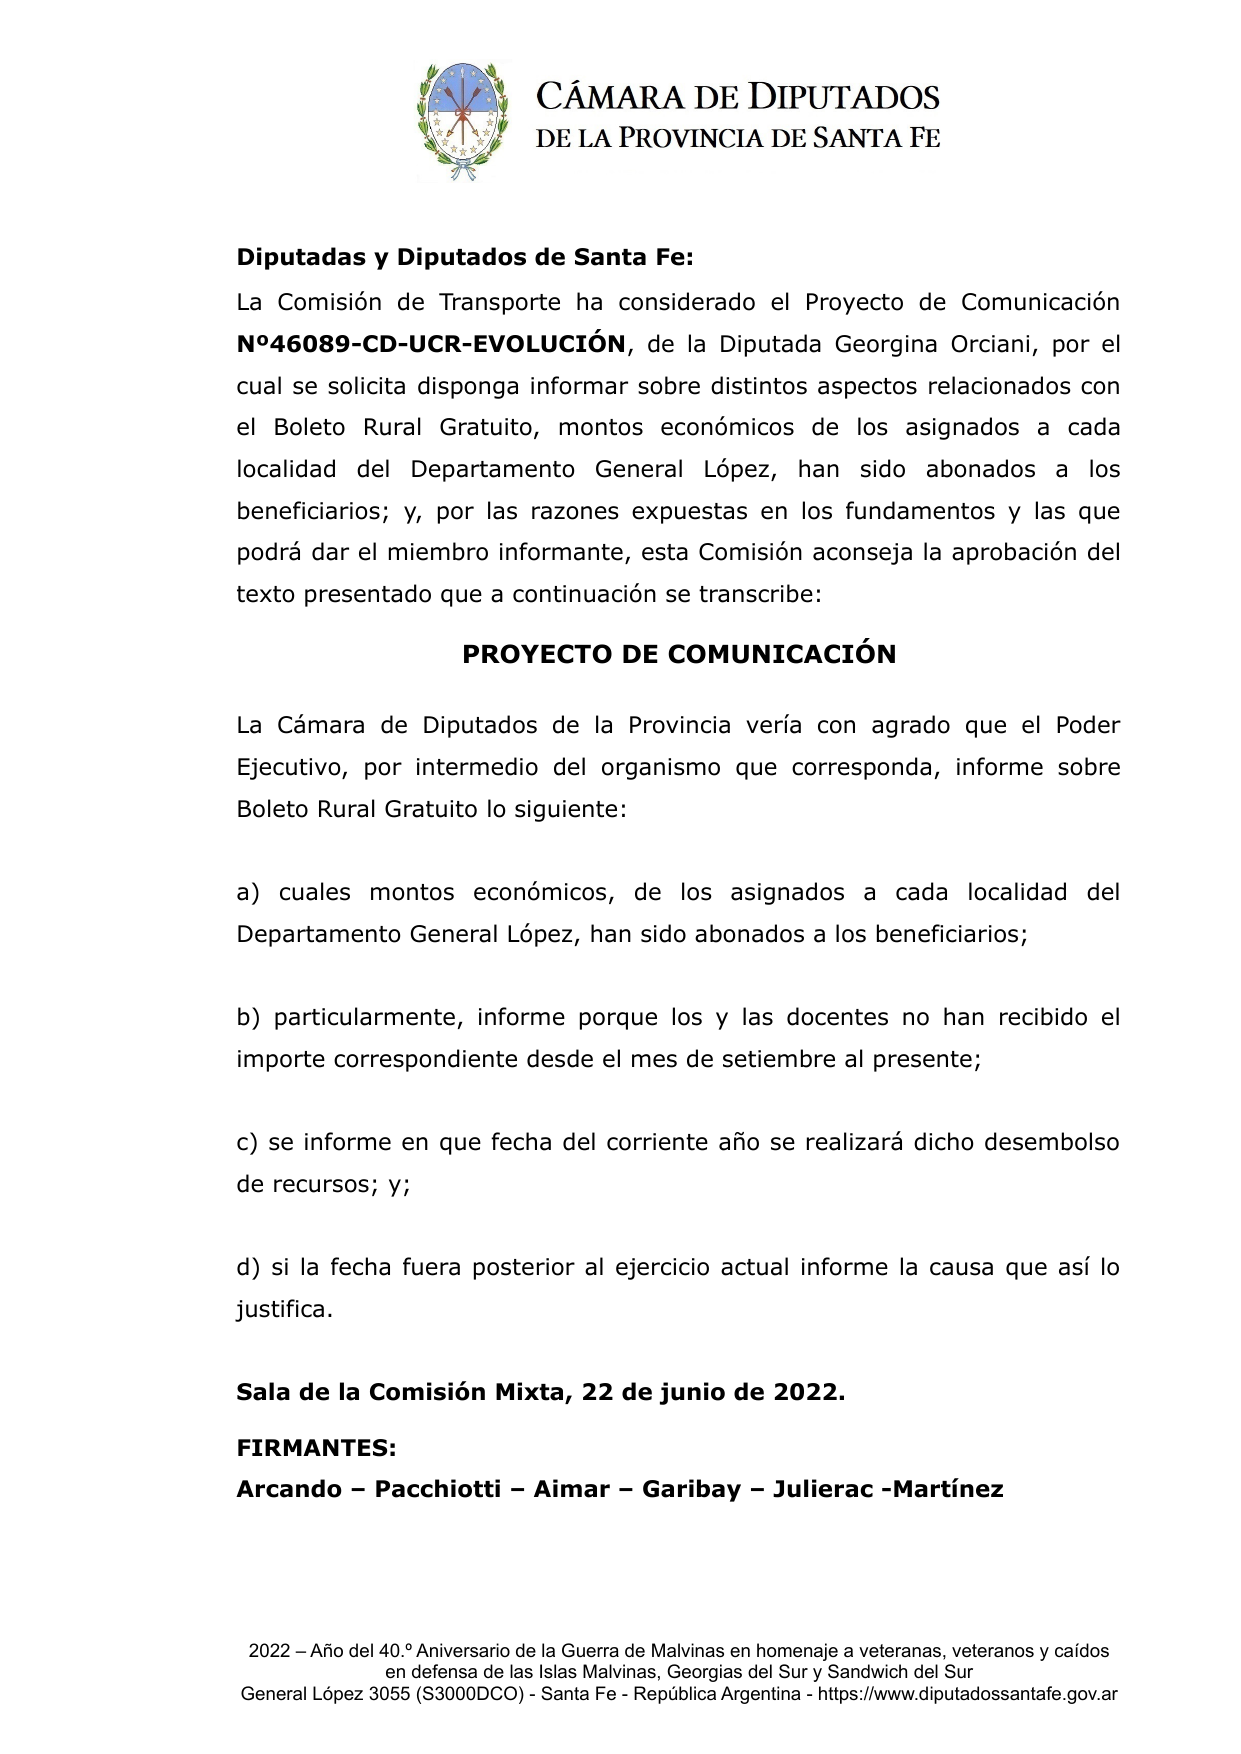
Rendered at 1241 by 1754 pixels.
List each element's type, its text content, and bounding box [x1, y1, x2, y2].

text La Cámara de Diputados de la Provincia vería con agrado que el Poder Ejecutivo, por intermedio del organismo que corresponda, informe sobre Boleto Rural Gratuito lo siguiente: [236, 711, 1122, 822]
text PROYECTO DE COMUNICACIÓN [236, 639, 1122, 669]
text a) cuales montos económicos, de los asignados a cada localidad del Departamento General López, han sido abonados a los beneficiarios; [236, 877, 1122, 947]
text Diputadas y Diputados de Santa Fe: [236, 242, 1122, 270]
picture [413, 59, 945, 183]
text d) si la fecha fuera posterior al ejercicio actual informe la causa que así lo justifica. [236, 1252, 1122, 1322]
text La Comisión de Transporte ha considerado el Proyecto de Comunicación Nº46089-CD-UCR-EVOLUCIÓN, de la Diputada Georgina Orciani, por el cual se solicita disponga informar sobre distintos aspectos relacionados con el Boleto Rural Gratuito, montos económicos de los asignados a cada localidad del Departamento General López, han sido abonados a los beneficiarios; y, por las razones expuestas en los fundamentos y las que podrá dar el miembro informante, esta Comisión aconseja la aprobación del texto presentado que a continuación se transcribe: [236, 288, 1122, 607]
text c) se informe en que fecha del corriente año se realizará dicho desembolso de recursos; y; [236, 1127, 1122, 1197]
text FIRMANTES: [236, 1433, 1122, 1461]
text Arcando – Pacchiotti – Aimar – Garibay – Julierac -Martínez [236, 1475, 1122, 1503]
text b) particularmente, informe porque los y las docentes no han recibido el importe correspondiente desde el mes de setiembre al presente; [236, 1002, 1122, 1072]
text Sala de la Comisión Mixta, 22 de junio de 2022. [236, 1377, 1122, 1405]
